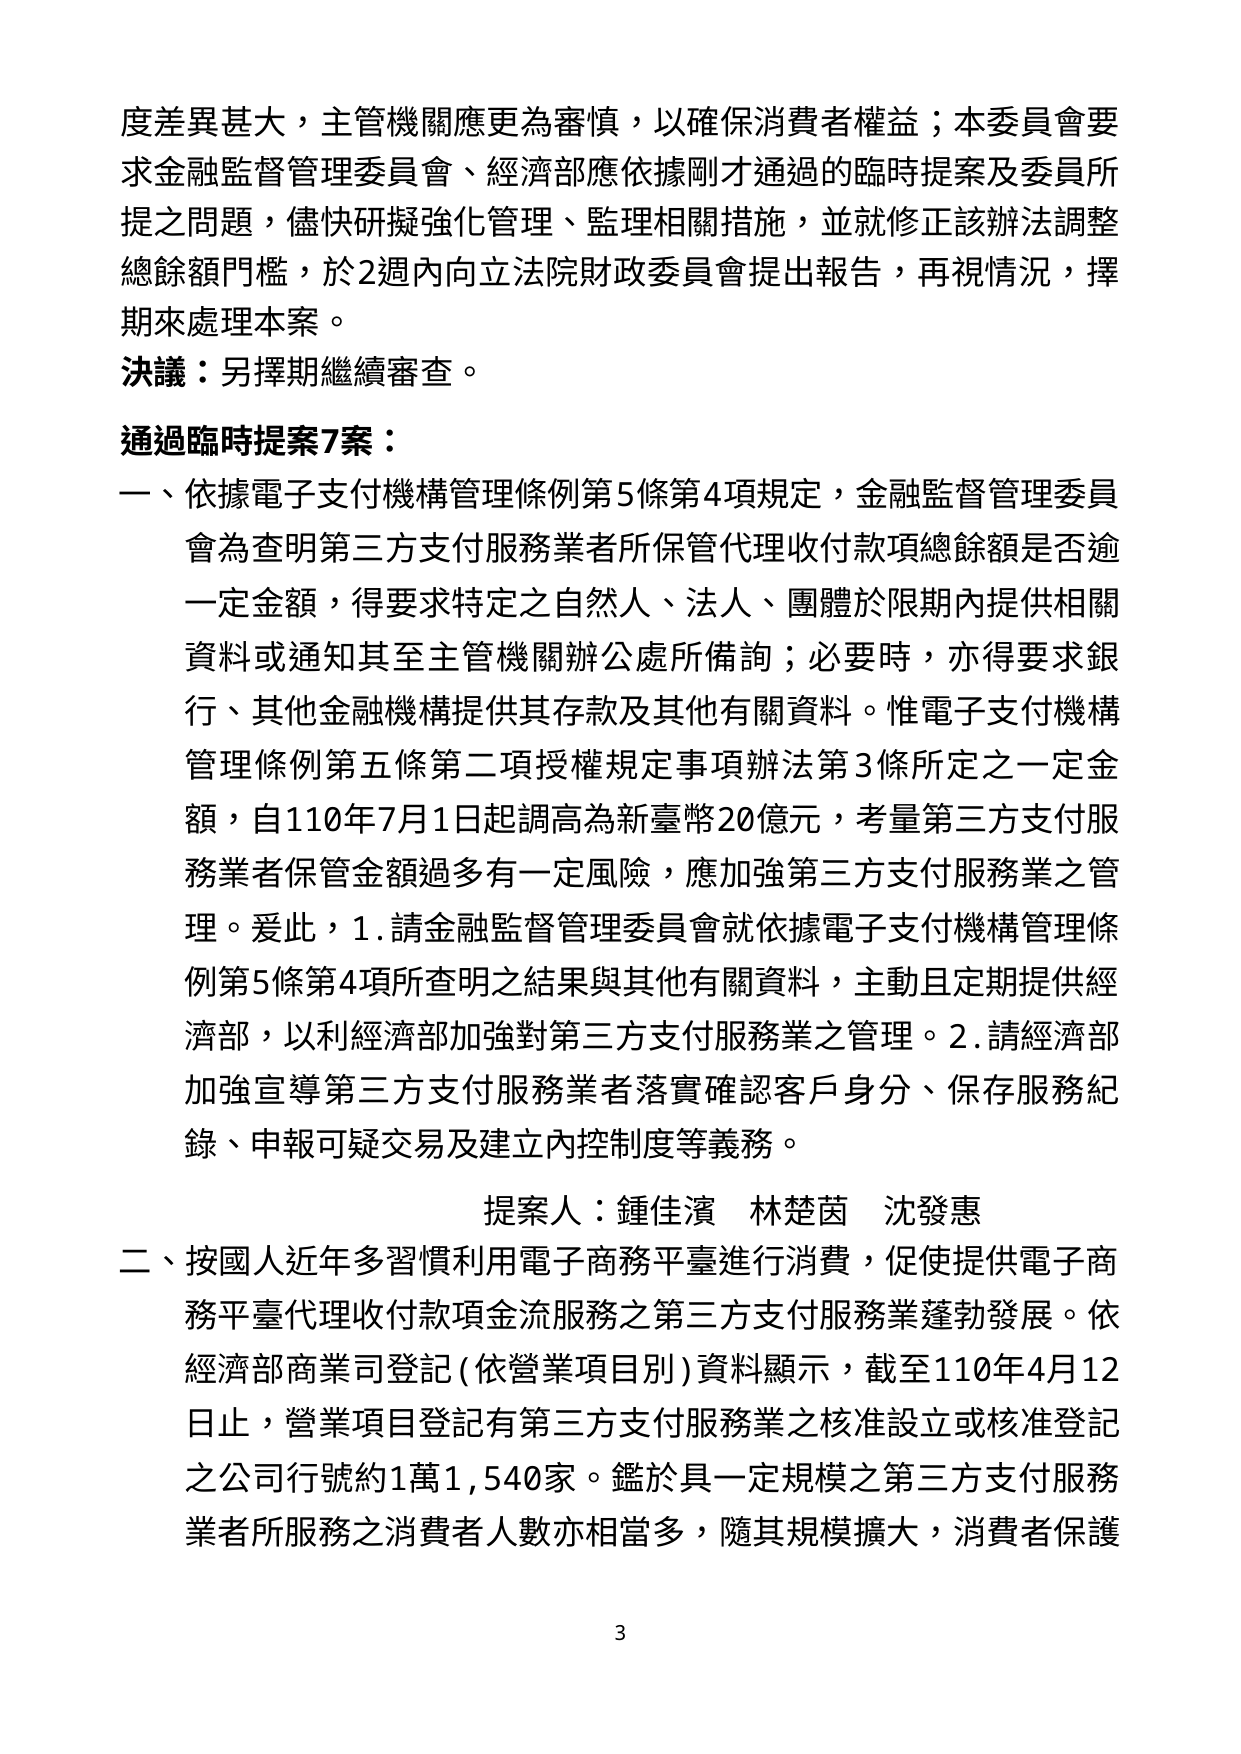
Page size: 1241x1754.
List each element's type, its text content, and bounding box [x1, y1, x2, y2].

text 通過臨時提案7案： [120, 413, 1120, 463]
text 一、依據電子支付機構管理條例第5條第4項規定，金融監督管理委員會為查明第三方支付服務業者所保管代理收付款項總餘額是否逾一定金額，得要求特定之自然人、法人、團體於限期內提供相關資料或通知其至主管機關辦公處所備詢；必要時，亦得要求銀行、其他金融機構提供其存款及其他有關資料。惟電子支付機構管理條例第五條第二項授權規定事項辦法第3條所定之一定金額，自110年7月1日起調高為新臺幣20億元，考量第三方支付服務業者保管金額過多有一定風險，應加強第三方支付服務業之管理。爰此，1.請金融監督管理委員會就依據電子支付機構管理條例第5條第4項所查明之結果與其他有關資料，主動且定期提供經濟部，以利經濟部加強對第三方支付服務業之管理。2.請經濟部加強宣導第三方支付服務業者落實確認客戶身分、保存服務紀錄、申報可疑交易及建立內控制度等義務。 [118, 463, 1120, 1167]
text 二、按國人近年多習慣利用電子商務平臺進行消費，促使提供電子商務平臺代理收付款項金流服務之第三方支付服務業蓬勃發展。依經濟部商業司登記(依營業項目別)資料顯示，截至110年4月12日止，營業項目登記有第三方支付服務業之核准設立或核准登記之公司行號約1萬1,540家。鑑於具一定規模之第三方支付服務業者所服務之消費者人數亦相當多，隨其規模擴大，消費者保護 [118, 1230, 1120, 1555]
text 度差異甚大，主管機關應更為審慎，以確保消費者權益；本委員會要求金融監督管理委員會、經濟部應依據剛才通過的臨時提案及委員所提之問題，儘快研擬強化管理、監理相關措施，並就修正該辦法調整總餘額門檻，於2週內向立法院財政委員會提出報告，再視情況，擇期來處理本案。 [120, 94, 1120, 344]
text 提案人：鍾佳濱 林楚茵 沈發惠 [483, 1167, 1120, 1230]
text 決議：另擇期繼續審查。 [120, 344, 1120, 394]
